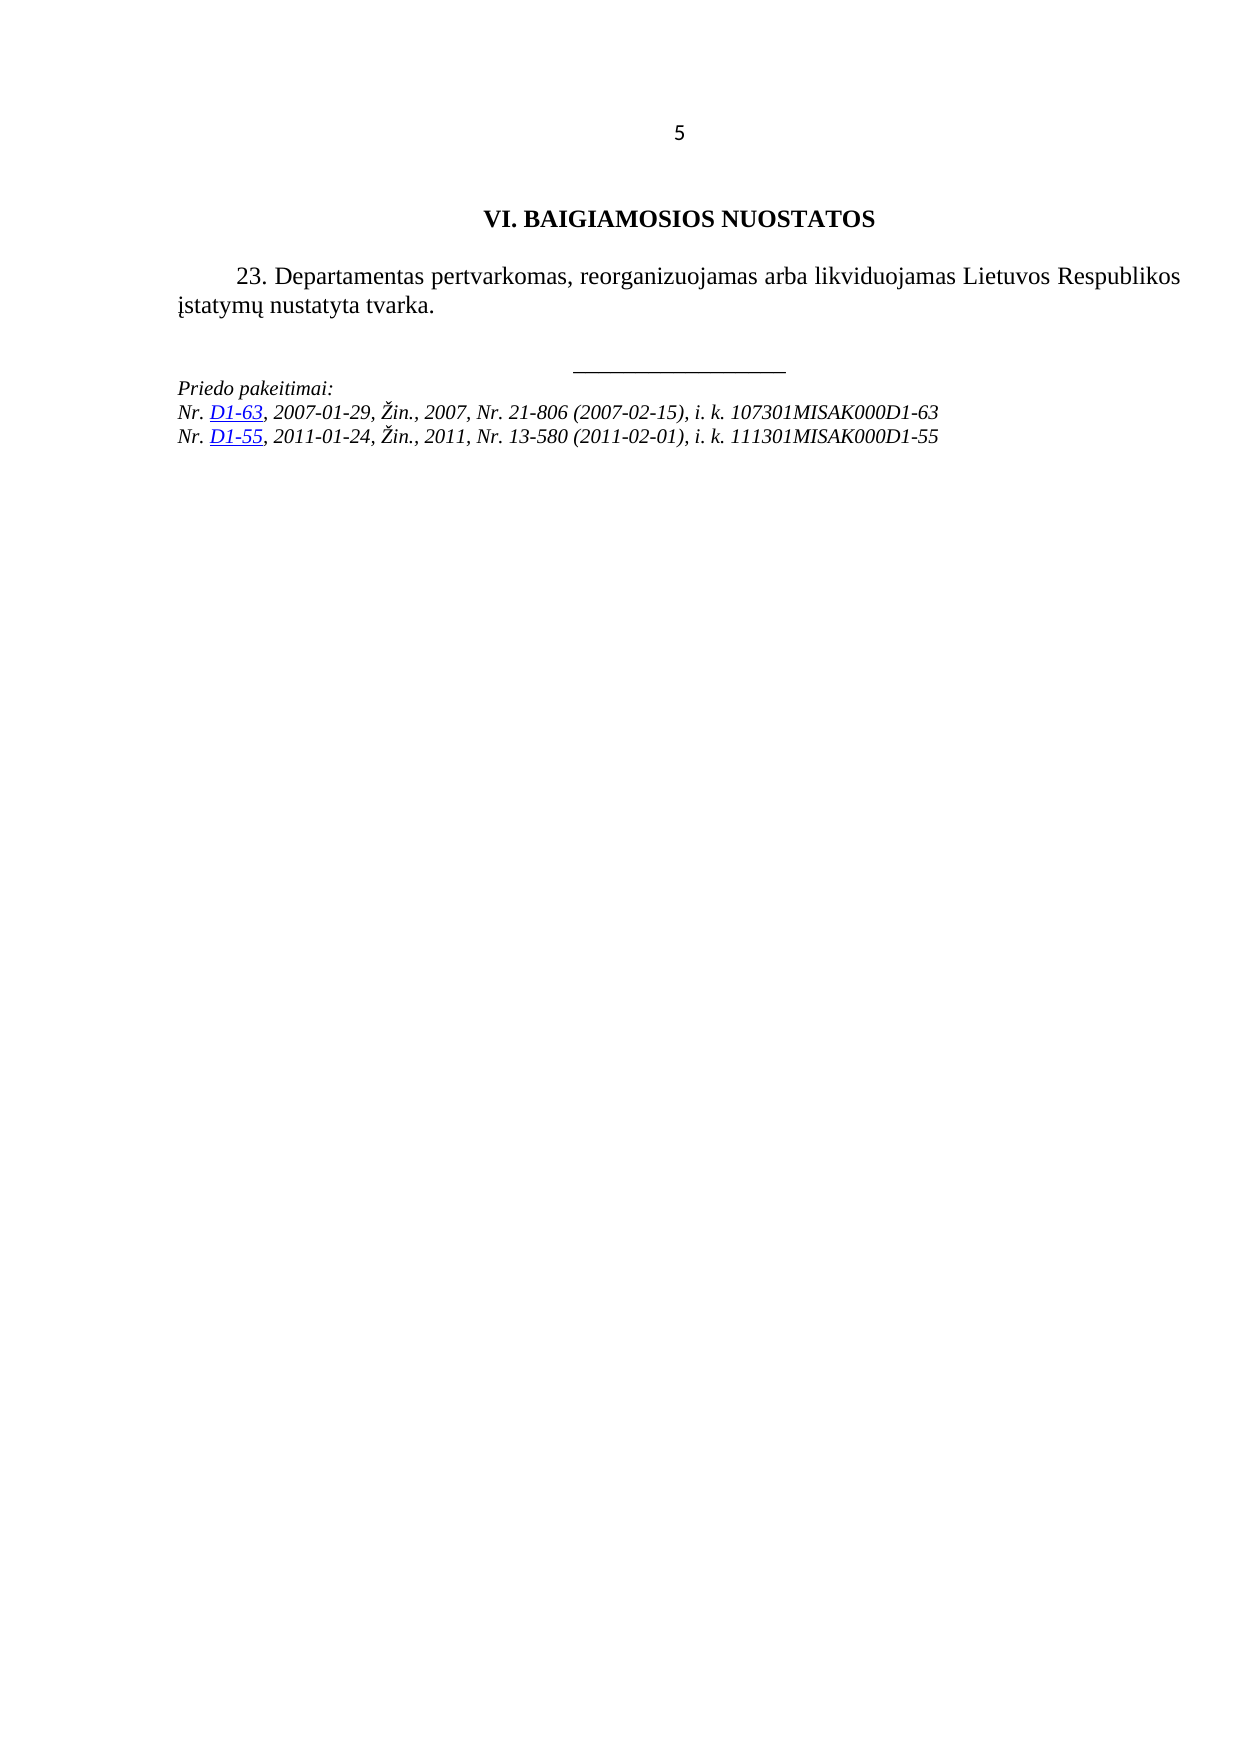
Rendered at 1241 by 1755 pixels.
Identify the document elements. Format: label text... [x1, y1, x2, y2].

text Priedo pakeitimai: [177, 376, 1181, 400]
text 23. Departamentas pertvarkomas, reorganizuojamas arba likviduojamas Lietuvos Respublikos įstatymų nustatyta tvarka. [177, 261, 1181, 319]
text VI. BAIGIAMOSIOS NUOSTATOS [177, 204, 1181, 232]
text Nr. D1-63, 2007-01-29, Žin., 2007, Nr. 21-806 (2007-02-15), i. k. 107301MISAK000D1-63 [177, 400, 1181, 424]
text _________________ [177, 347, 1181, 376]
text Nr. D1-55, 2011-01-24, Žin., 2011, Nr. 13-580 (2011-02-01), i. k. 111301MISAK000D1-55 [177, 424, 1181, 448]
